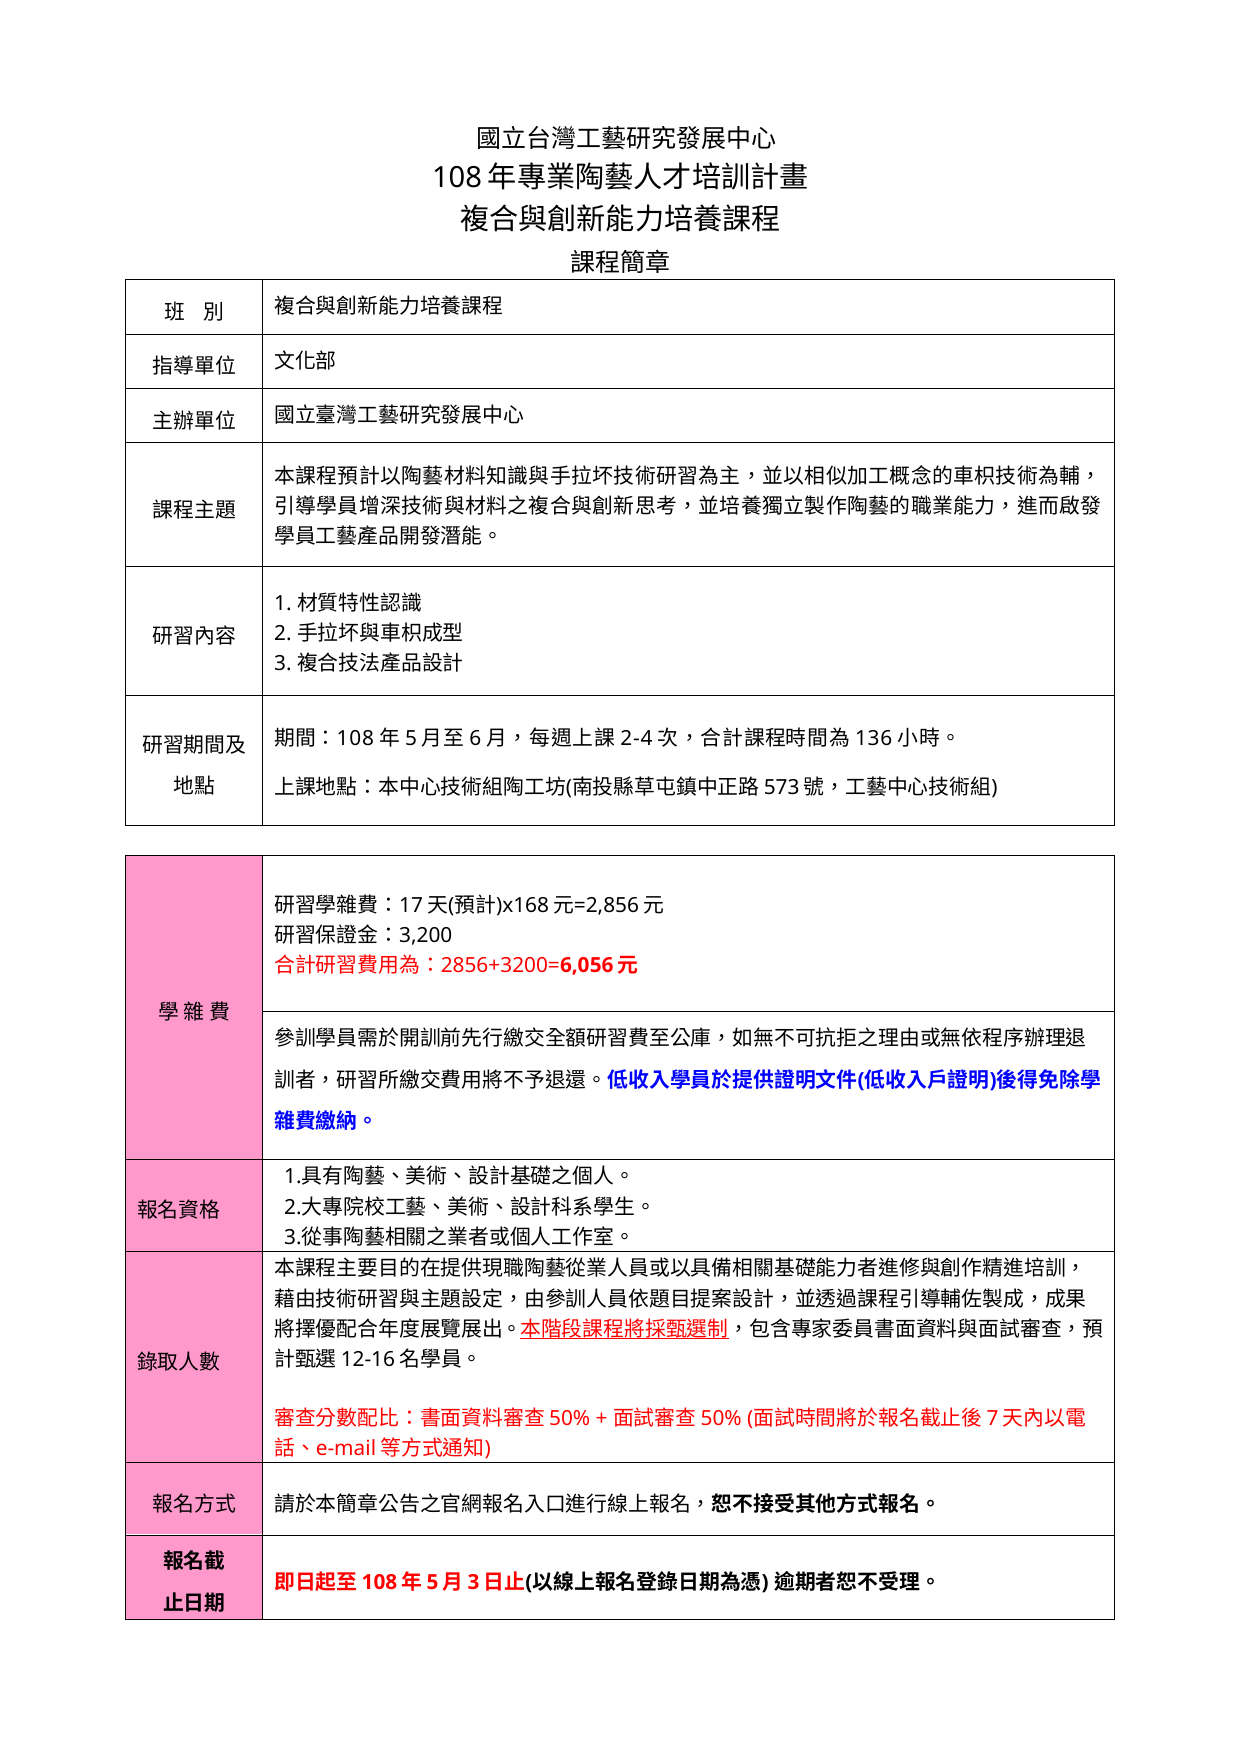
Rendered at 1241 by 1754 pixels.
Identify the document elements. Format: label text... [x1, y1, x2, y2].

table_cell 報名方式 [126, 1463, 262, 1534]
table_cell 研習內容 [126, 567, 262, 695]
table_cell 參訓學員需於開訓前先行繳交全額研習費至公庫，如無不可抗拒之理由或無依程序辦理退訓者，研習所繳交費用將不予退還。低收入學員於提供證明文件(低收入戶證明)後得免除學雜費繳納。 [263, 1012, 1114, 1159]
table_header 複合與創新能力培養課程 [263, 280, 1114, 334]
table_cell 1. 材質特性認識 2. 手拉坏與車枳成型 3. 複合技法產品設計 [263, 567, 1114, 695]
table_cell 即日起至108年5月3日止(以線上報名登錄日期為憑) 逾期者恕不受理。 [263, 1536, 1114, 1619]
table_cell 課程主題 [126, 443, 262, 566]
text 課程簡章 [118, 238, 1122, 279]
table_cell 錄取人數 [126, 1252, 262, 1462]
table_cell 主辦單位 [126, 389, 262, 442]
table_cell 本課程預計以陶藝材料知識與手拉坏技術研習為主，並以相似加工概念的車枳技術為輔，引導學員增深技術與材料之複合與創新思考，並培養獨立製作陶藝的職業能力，進而啟發學員工藝產品開發潛能。 [263, 443, 1114, 566]
table_cell 報名資格 [126, 1160, 262, 1251]
text 108年專業陶藝人才培訓計畫 [118, 154, 1122, 196]
table_header 班 別 [126, 280, 262, 334]
table_cell 國立臺灣工藝研究發展中心 [263, 389, 1114, 442]
table_cell 期間：108年5月至6月，每週上課2-4次，合計課程時間為136小時。 上課地點：本中心技術組陶工坊(南投縣草屯鎮中正路573號，工藝中心技術組) [263, 696, 1114, 825]
table_cell 研習期間及地點 [126, 696, 262, 825]
table_header 學 雜 費 [126, 856, 262, 1159]
table_cell 指導單位 [126, 335, 262, 388]
text 複合與創新能力培養課程 [118, 196, 1122, 238]
table_header 研習學雜費：17天(預計)x168元=2,856元 研習保證金：3,200 合計研習費用為：2856+3200=6,056元 [263, 856, 1114, 1011]
table_cell 請於本簡章公告之官網報名入口進行線上報名，恕不接受其他方式報名。 [263, 1463, 1114, 1534]
table_cell 1.具有陶藝、美術、設計基礎之個人。 2.大專院校工藝、美術、設計科系學生。 3.從事陶藝相關之業者或個人工作室。 [263, 1160, 1114, 1251]
table_cell 本課程主要目的在提供現職陶藝從業人員或以具備相關基礎能力者進修與創作精進培訓，藉由技術研習與主題設定，由參訓人員依題目提案設計，並透過課程引導輔佐製成，成果將擇優配合年度展覽展出。本階段課程將採甄選制，包含專家委員書面資料與面試審查，預計甄選12-16名學員。 審查分數配比：書面資料審查50% + 面試審查50% (面試時間將於報名截止後7天內以電話、e-mail等方式通知) [263, 1252, 1114, 1462]
text 國立台灣工藝研究發展中心 [118, 118, 1122, 154]
table_cell 文化部 [263, 335, 1114, 388]
table_cell 報名截 止日期 [126, 1536, 262, 1619]
